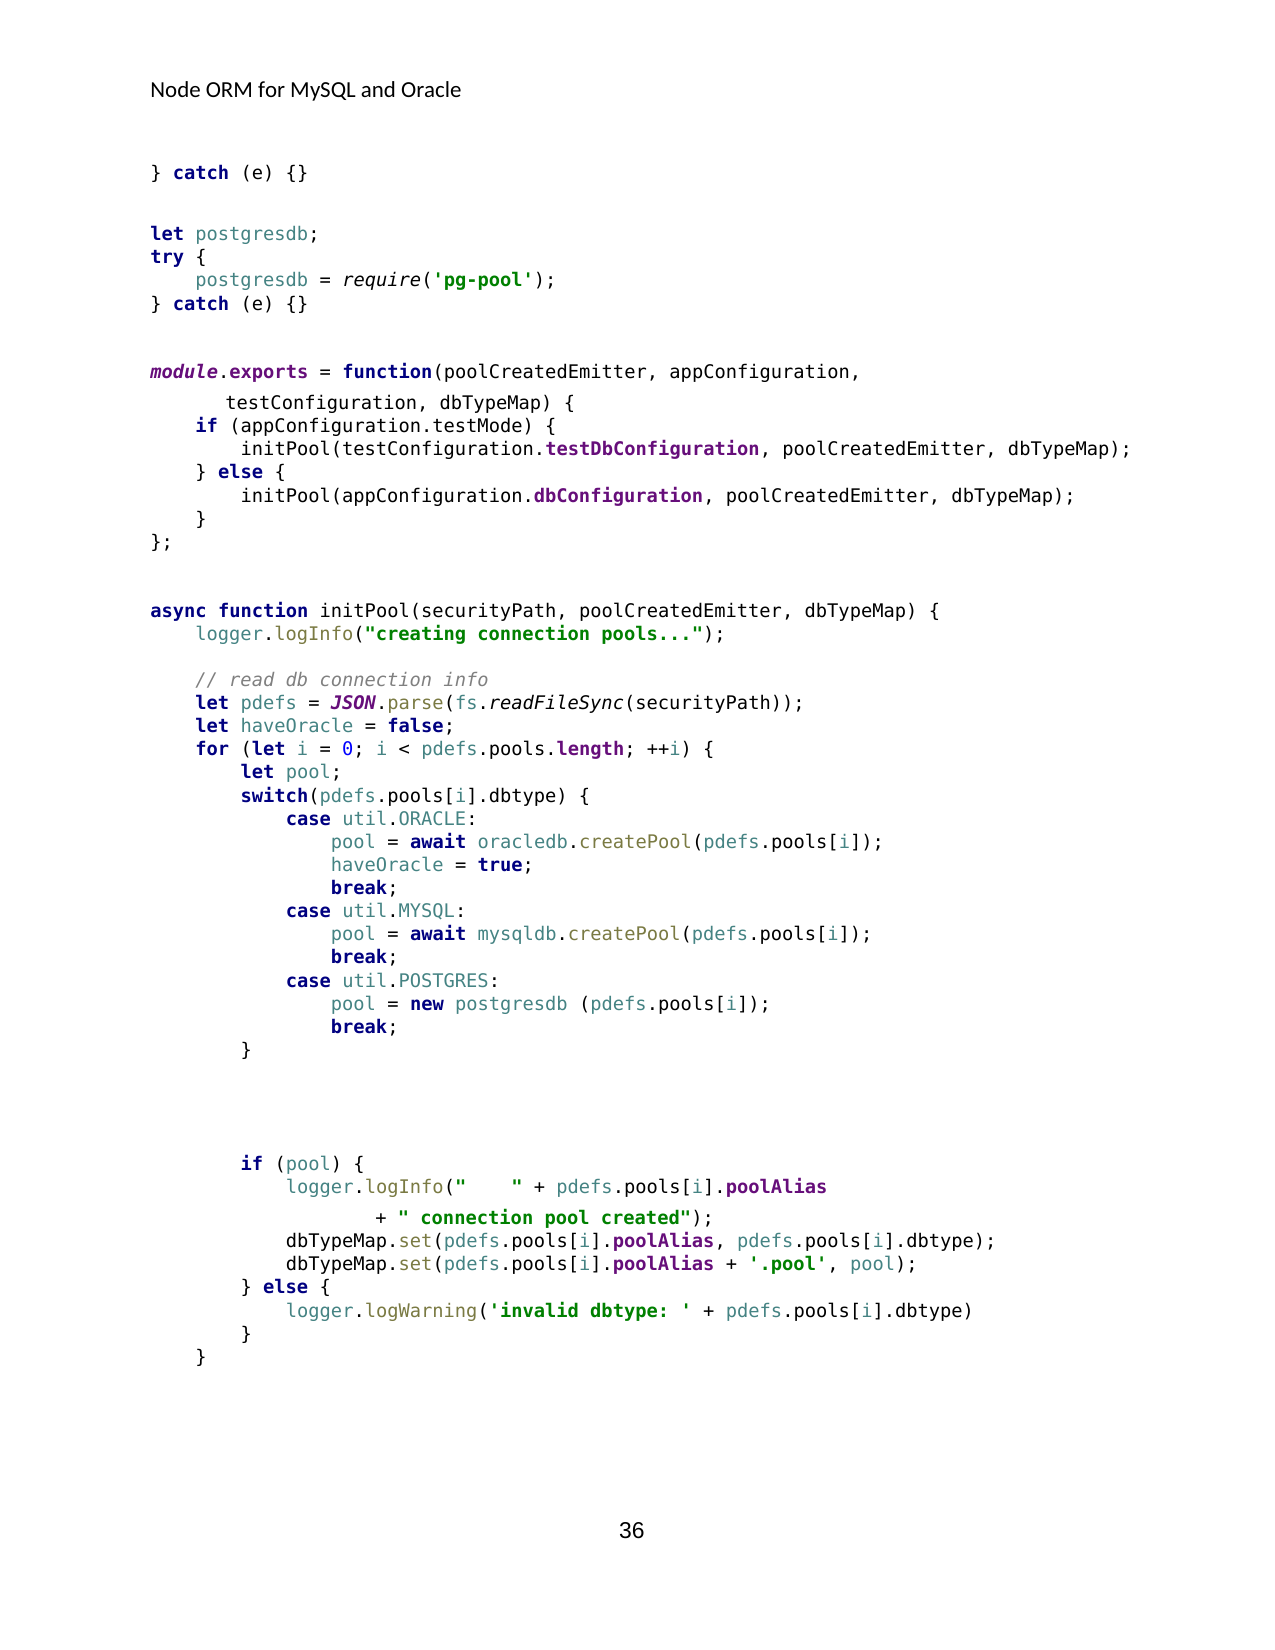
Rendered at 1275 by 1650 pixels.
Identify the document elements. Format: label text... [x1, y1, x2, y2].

text let postgresdb; try { postgresdb = require('pg-pool'); } catch (e) {} module.exports = function(poolCreatedEmitter, appConfiguration, [150, 223, 1143, 383]
text testConfiguration, dbTypeMap) { if (appConfiguration.testMode) { initPool(testConfiguration.testDbConfiguration, poolCreatedEmitter, dbTypeMap); } else { initPool(appConfiguration.dbConfiguration, poolCreatedEmitter, dbTypeMap); } }; async function initPool(securityPath, poolCreatedEmitter, dbTypeMap) { logger.logInfo("creating connection pools..."); // read db connection info let pdefs = JSON.parse(fs.readFileSync(securityPath)); let haveOracle = false; for (let i = 0; i < pdefs.pools.length; ++i) { let pool; switch(pdefs.pools[i].dbtype) { case util.ORACLE: pool = await oracledb.createPool(pdefs.pools[i]); haveOracle = true; break; case util.MYSQL: pool = await mysqldb.createPool(pdefs.pools[i]); break; case util.POSTGRES: pool = new postgresdb (pdefs.pools[i]); break; } if (pool) { logger.logInfo(" " + pdefs.pools[i].poolAlias [150, 392, 1143, 1198]
text } catch (e) {} [150, 162, 1143, 214]
text + " connection pool created"); dbTypeMap.set(pdefs.pools[i].poolAlias, pdefs.pools[i].dbtype); dbTypeMap.set(pdefs.pools[i].poolAlias + '.pool', pool); } else { logger.logWarning('invalid dbtype: ' + pdefs.pools[i].dbtype) } } [150, 1207, 1143, 1391]
